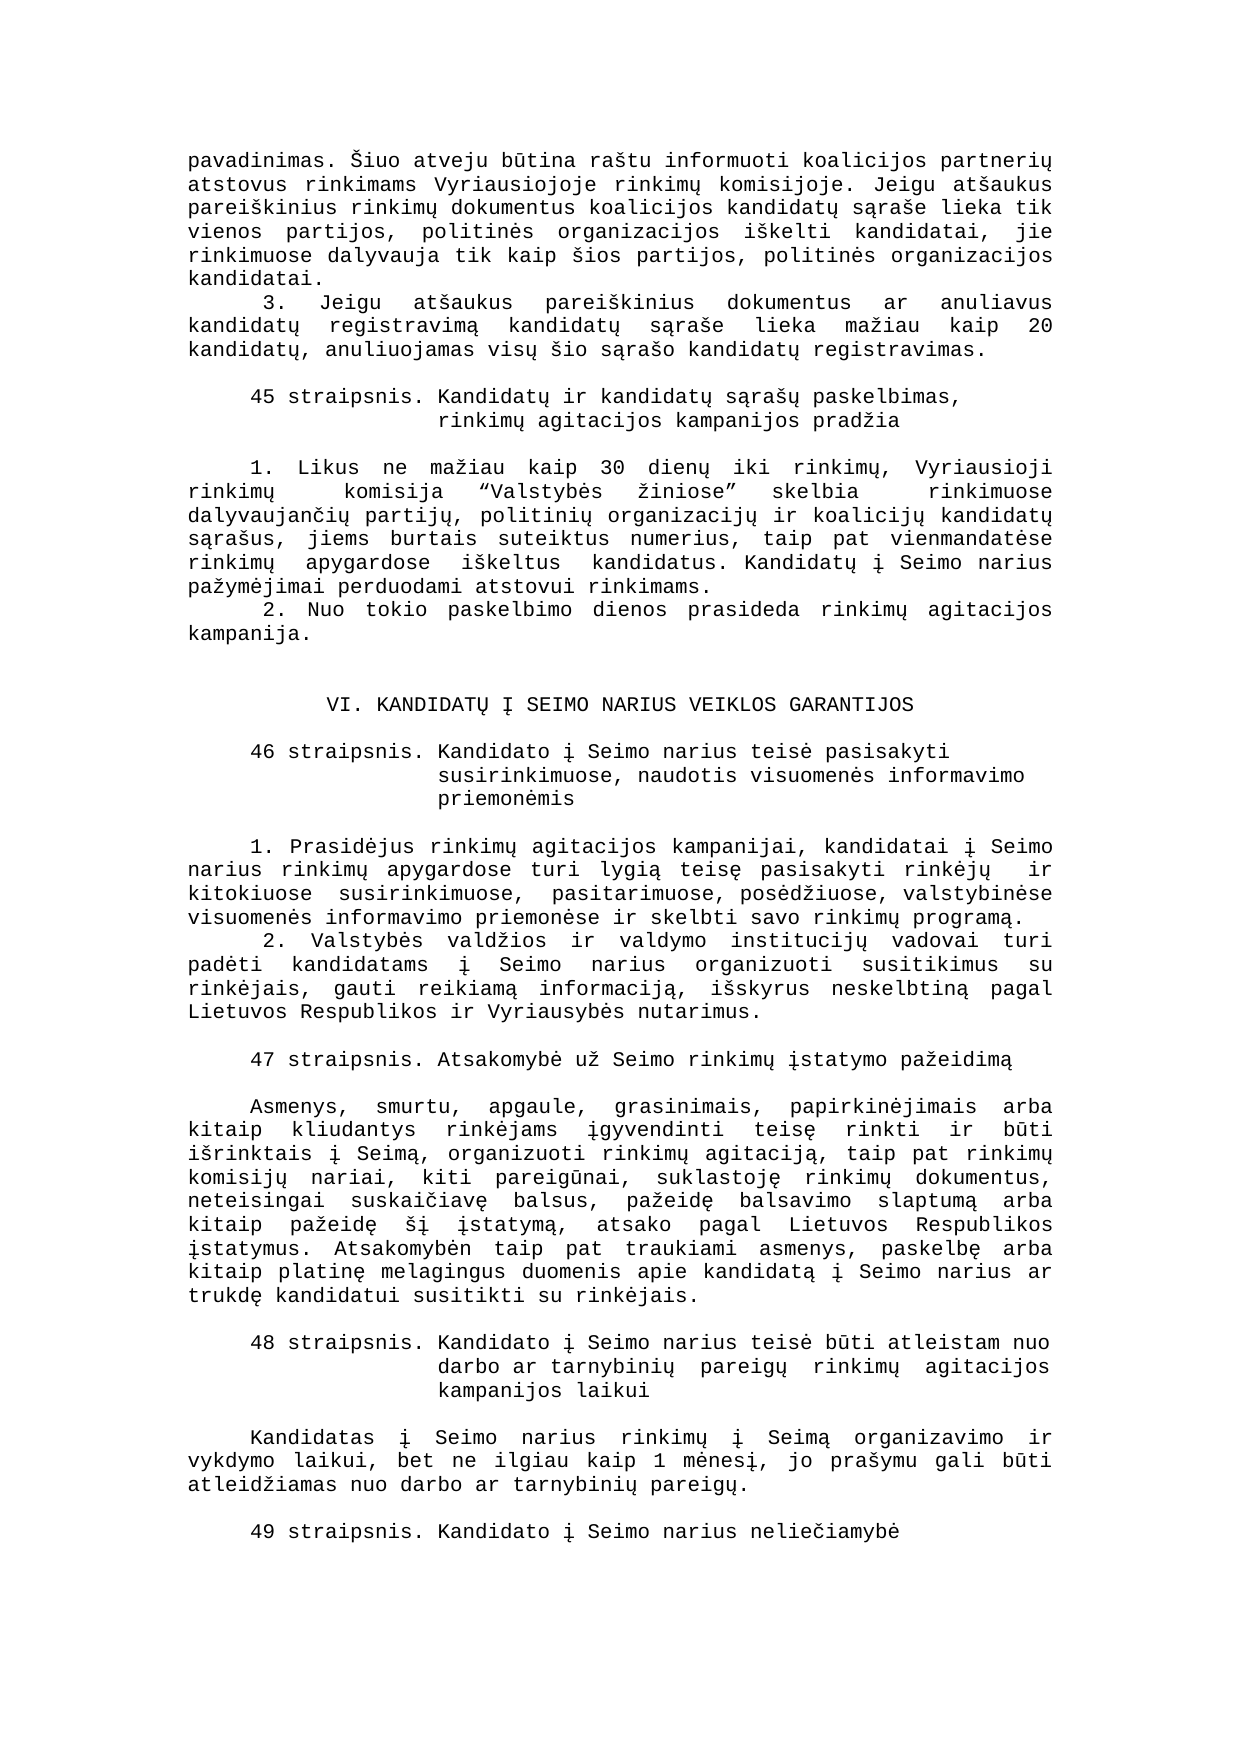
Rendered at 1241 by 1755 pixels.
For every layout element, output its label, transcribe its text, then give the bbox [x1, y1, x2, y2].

text 45 straipsnis. Kandidatų ir kandidatų sąrašų paskelbimas, [187, 386, 1053, 410]
text kampanijos laikui [187, 1379, 1053, 1403]
text priemonėmis [187, 788, 1053, 812]
text Asmenys, smurtu, apgaule, grasinimais, papirkinėjimais arba kitaip kliudantys rinkėjams įgyvendinti teisę rinkti ir būti išrinktais į Seimą, organizuoti rinkimų agitaciją, taip pat rinkimų komisijų nariai, kiti pareigūnai, suklastoję rinkimų dokumentus, neteisingai suskaičiavę balsus, pažeidę balsavimo slaptumą arba kitaip pažeidę šį įstatymą, atsako pagal Lietuvos Respublikos įstatymus. Atsakomybėn taip pat traukiami asmenys, paskelbę arba kitaip platinę melagingus duomenis apie kandidatą į Seimo narius ar trukdę kandidatui susitikti su rinkėjais. [187, 1096, 1053, 1309]
text 48 straipsnis. Kandidato į Seimo narius teisė būti atleistam nuo [187, 1332, 1053, 1356]
text susirinkimuose, naudotis visuomenės informavimo [187, 765, 1053, 788]
text rinkimų agitacijos kampanijos pradžia [187, 410, 1053, 434]
text VI. KANDIDATŲ Į SEIMO NARIUS VEIKLOS GARANTIJOS [187, 694, 1053, 717]
text 2. Nuo tokio paskelbimo dienos prasideda rinkimų agitacijos kampanija. [187, 599, 1053, 647]
text 1. Prasidėjus rinkimų agitacijos kampanijai, kandidatai į Seimo narius rinkimų apygardose turi lygią teisę pasisakyti rinkėjų ir kitokiuose susirinkimuose, pasitarimuose, posėdžiuose, valstybinėse visuomenės informavimo priemonėse ir skelbti savo rinkimų programą. [187, 836, 1053, 930]
text pavadinimas. Šiuo atveju būtina raštu informuoti koalicijos partnerių atstovus rinkimams Vyriausiojoje rinkimų komisijoje. Jeigu atšaukus pareiškinius rinkimų dokumentus koalicijos kandidatų sąraše lieka tik vienos partijos, politinės organizacijos iškelti kandidatai, jie rinkimuose dalyvauja tik kaip šios partijos, politinės organizacijos kandidatai. [187, 150, 1053, 292]
text 1. Likus ne mažiau kaip 30 dienų iki rinkimų, Vyriausioji rinkimų komisija “Valstybės žiniose” skelbia rinkimuose dalyvaujančių partijų, politinių organizacijų ir koalicijų kandidatų sąrašus, jiems burtais suteiktus numerius, taip pat vienmandatėse rinkimų apygardose iškeltus kandidatus. Kandidatų į Seimo narius pažymėjimai perduodami atstovui rinkimams. [187, 457, 1053, 599]
text 49 straipsnis. Kandidato į Seimo narius neliečiamybė [187, 1521, 1053, 1545]
text 2. Valstybės valdžios ir valdymo institucijų vadovai turi padėti kandidatams į Seimo narius organizuoti susitikimus su rinkėjais, gauti reikiamą informaciją, išskyrus neskelbtiną pagal Lietuvos Respublikos ir Vyriausybės nutarimus. [187, 930, 1053, 1025]
text 46 straipsnis. Kandidato į Seimo narius teisė pasisakyti [187, 741, 1053, 765]
text 47 straipsnis. Atsakomybė už Seimo rinkimų įstatymo pažeidimą [187, 1048, 1053, 1072]
text 3. Jeigu atšaukus pareiškinius dokumentus ar anuliavus kandidatų registravimą kandidatų sąraše lieka mažiau kaip 20 kandidatų, anuliuojamas visų šio sąrašo kandidatų registravimas. [187, 292, 1053, 363]
text darbo ar tarnybinių pareigų rinkimų agitacijos [187, 1356, 1053, 1379]
text Kandidatas į Seimo narius rinkimų į Seimą organizavimo ir vykdymo laikui, bet ne ilgiau kaip 1 mėnesį, jo prašymu gali būti atleidžiamas nuo darbo ar tarnybinių pareigų. [187, 1427, 1053, 1498]
